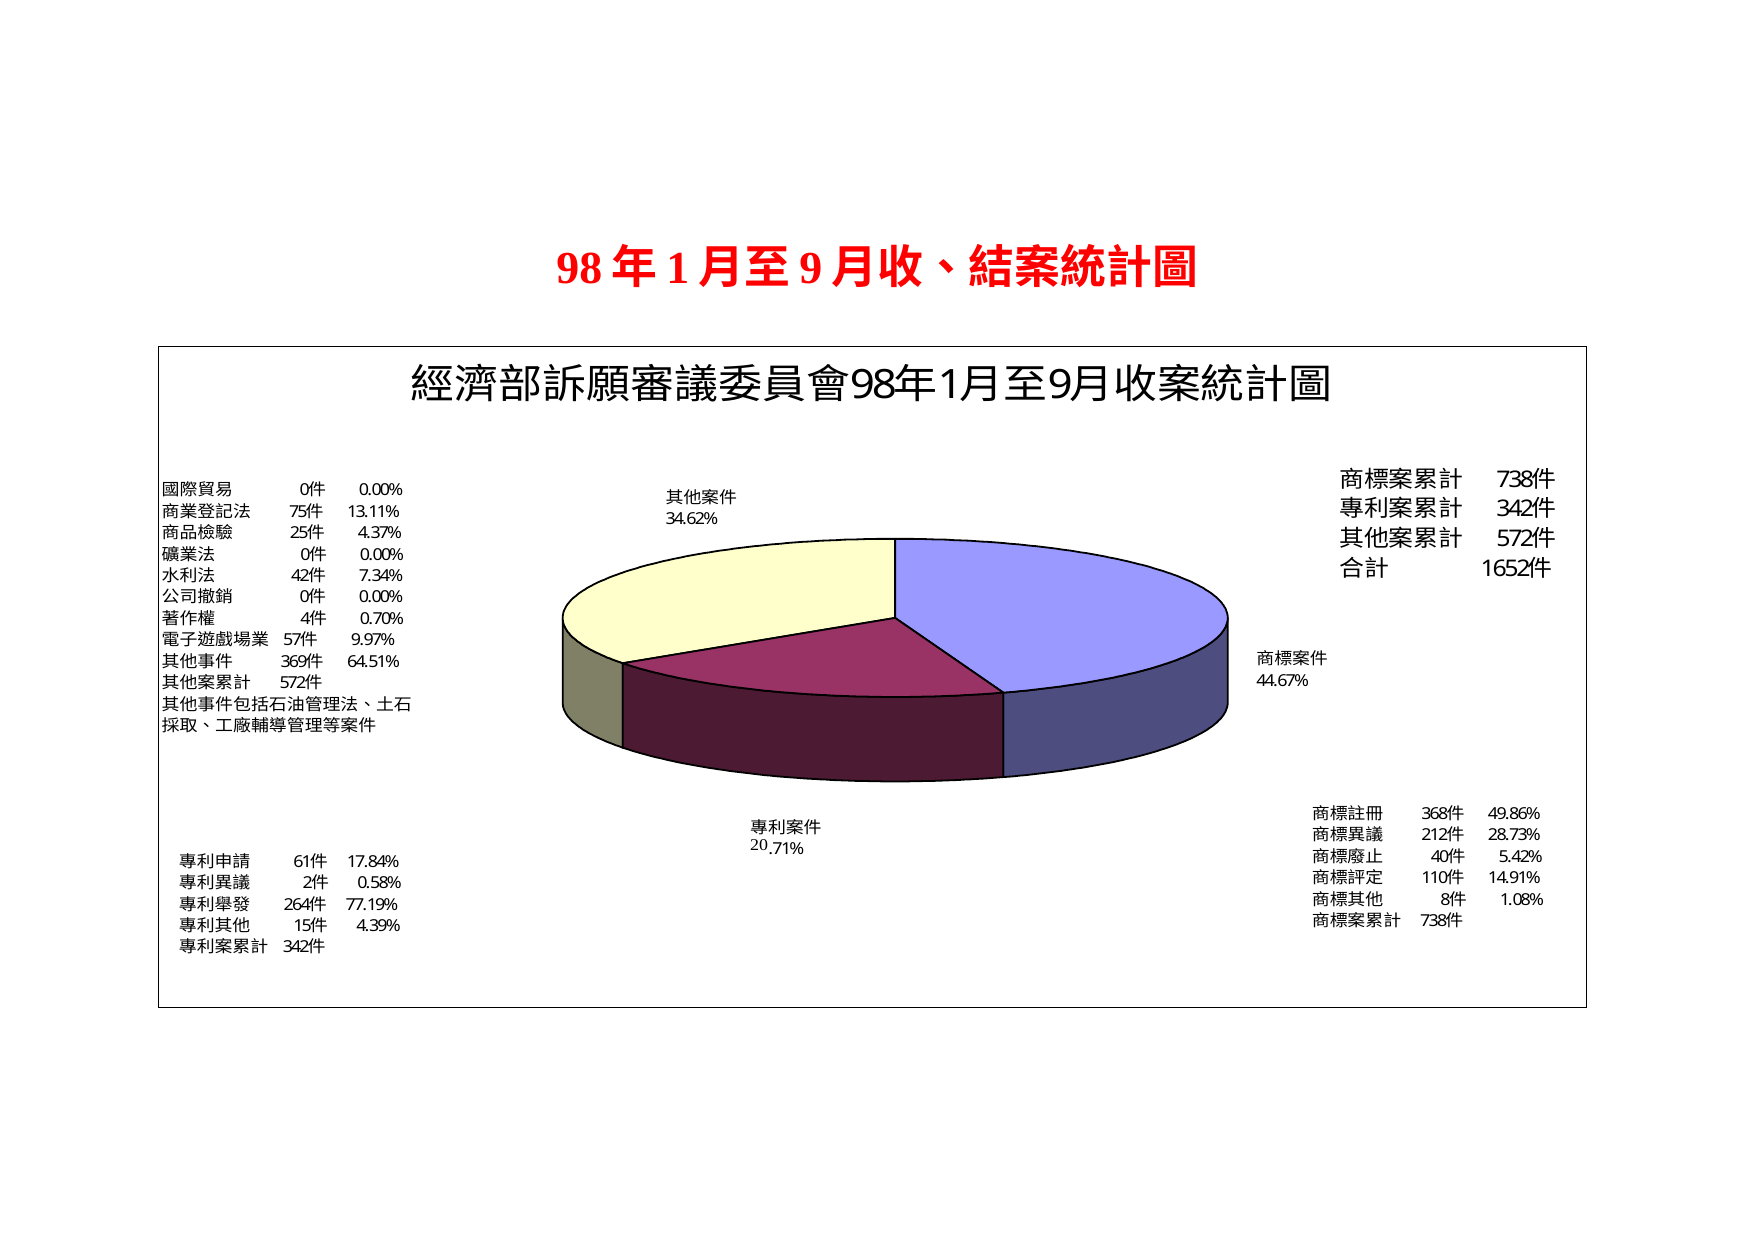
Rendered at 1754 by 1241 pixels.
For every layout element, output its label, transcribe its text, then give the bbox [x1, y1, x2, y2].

text 98年1月至9月收、結案統計圖 [150, 226, 1604, 301]
